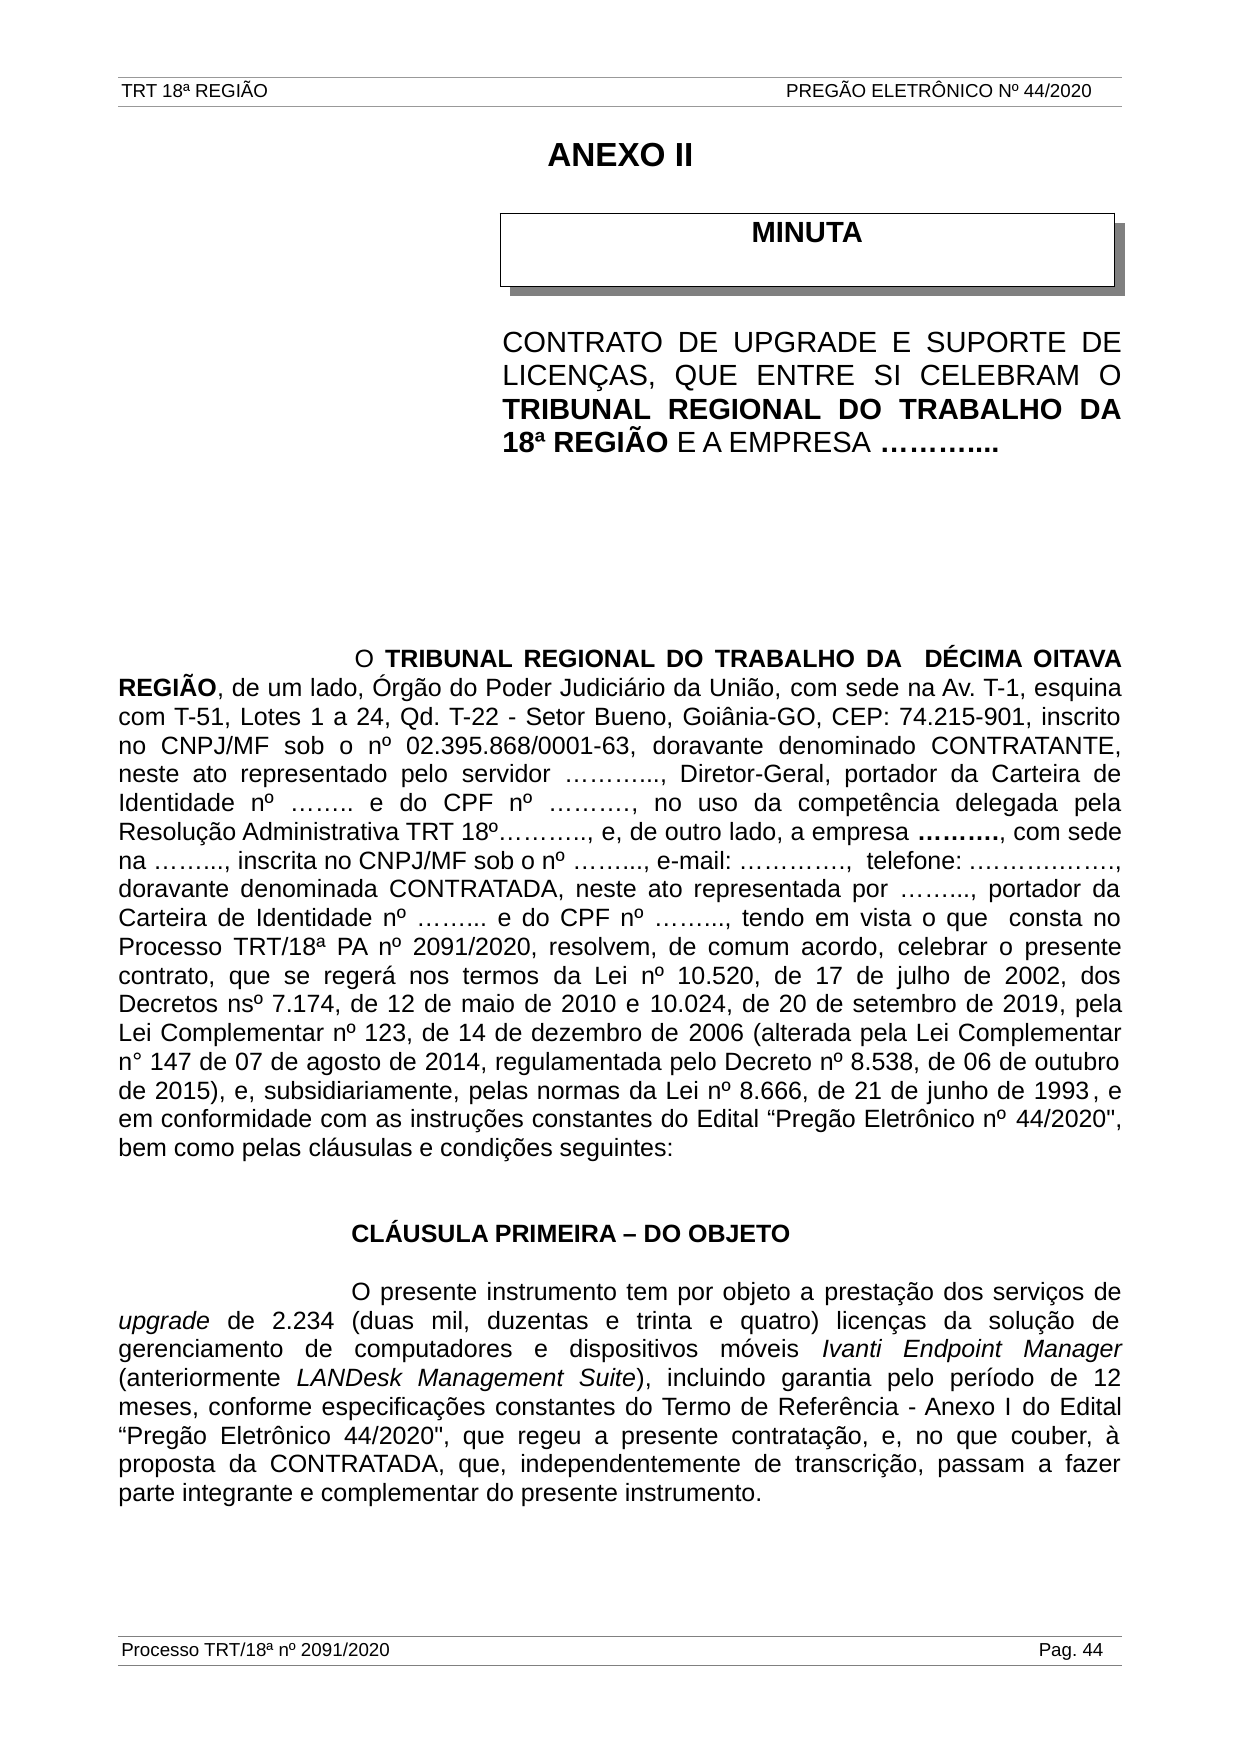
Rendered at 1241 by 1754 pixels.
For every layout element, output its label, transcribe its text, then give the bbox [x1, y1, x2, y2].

text CLÁUSULA PRIMEIRA – DO OBJETO [118, 1219, 1122, 1248]
text O presente instrumento tem por objeto a prestação dos serviços de upgrade de 2.234 (duas mil, duzentas e trinta e quatro) licenças da solução de gerenciamento de computadores e dispositivos móveis Ivanti Endpoint Manager (anteriormente LANDesk Management Suite), incluindo garantia pelo período de 12 meses, conforme especificações constantes do Termo de Referência - Anexo I do Edital “Pregão Eletrônico 44/2020", que regeu a presente contratação, e, no que couber, à proposta da CONTRATADA, que, independentemente de transcrição, passam a fazer parte integrante e complementar do presente instrumento. [118, 1277, 1122, 1507]
text O TRIBUNAL REGIONAL DO TRABALHO DA DÉCIMA OITAVA REGIÃO, de um lado, Órgão do Poder Judiciário da União, com sede na Av. T-1, esquina com T-51, Lotes 1 a 24, Qd. T-22 - Setor Bueno, Goiânia-GO, CEP: 74.215-901, inscrito no CNPJ/MF sob o nº 02.395.868/0001-63, doravante denominado CONTRATANTE, neste ato representado pelo servidor ………..., Diretor-Geral, portador da Carteira de Identidade nº …….. e do CPF nº ………., no uso da competência delegada pela Resolução Administrativa TRT 18º……….., e, de outro lado, a empresa ………., com sede na ……..., inscrita no CNPJ/MF sob o nº ……..., e-mail: …………., telefone: .……….……., doravante denominada CONTRATADA, neste ato representada por ……..., portador da Carteira de Identidade nº ……... e do CPF nº ……..., tendo em vista o que consta no Processo TRT/18ª PA nº 2091/2020, resolvem, de comum acordo, celebrar o presente contrato, que se regerá nos termos da Lei nº 10.520, de 17 de julho de 2002, dos Decretos nsº 7.174, de 12 de maio de 2010 e 10.024, de 20 de setembro de 2019, pela Lei Complementar nº 123, de 14 de dezembro de 2006 (alterada pela Lei Complementar n° 147 de 07 de agosto de 2014, regulamentada pelo Decreto nº 8.538, de 06 de outubro de 2015), e, subsidiariamente, pelas normas da Lei nº 8.666, de 21 de junho de 1993, e em conformidade com as instruções constantes do Edital “Pregão Eletrônico nº 44/2020", bem como pelas cláusulas e condições seguintes: [118, 644, 1122, 1162]
text ANEXO II [118, 136, 1122, 174]
text CONTRATO DE UPGRADE E SUPORTE DE LICENÇAS, QUE ENTRE SI CELEBRAM O TRIBUNAL REGIONAL DO TRABALHO DA 18ª REGIÃO E A EMPRESA ……….... [502, 325, 1122, 459]
text MINUTA [501, 214, 1114, 249]
